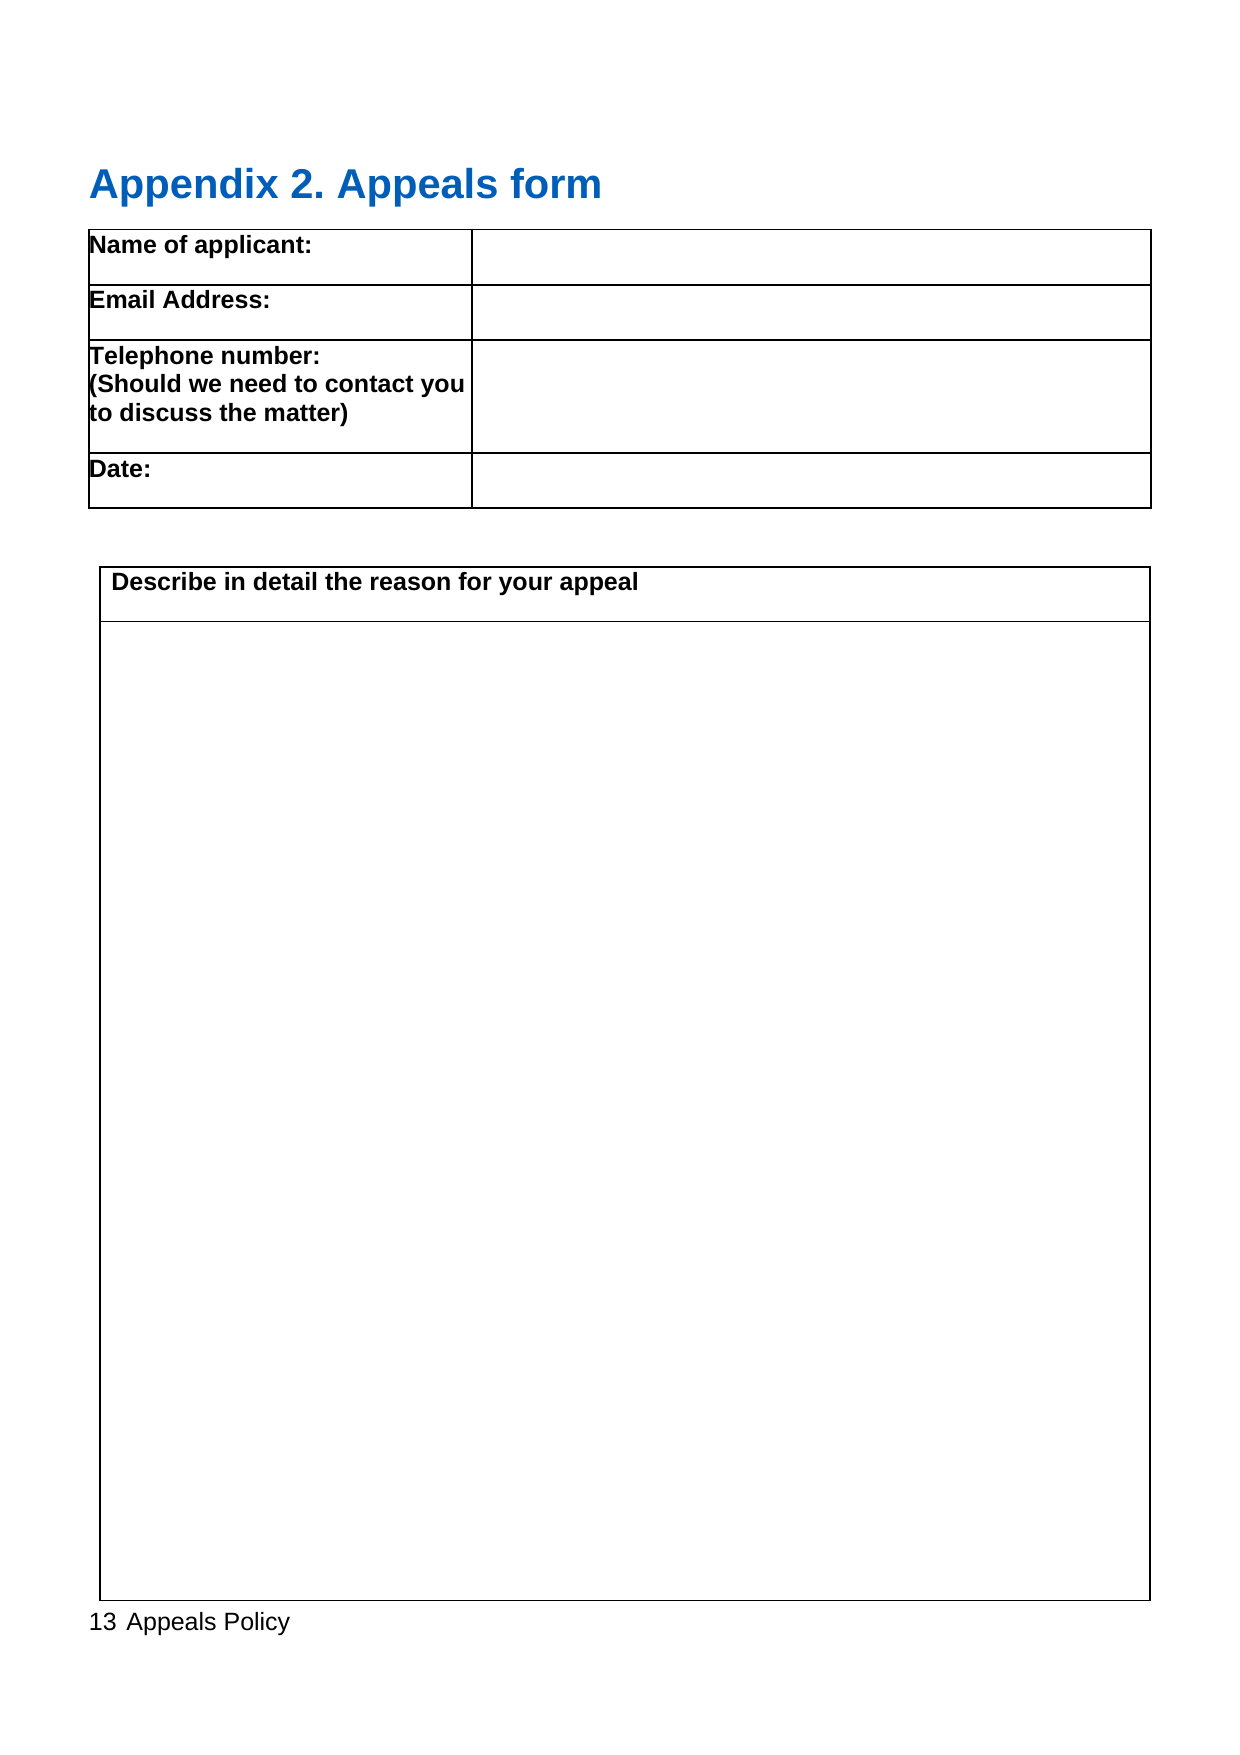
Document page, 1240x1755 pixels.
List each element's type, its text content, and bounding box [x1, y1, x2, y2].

subtitle Appendix 2. Appeals form [89, 160, 1151, 208]
table_cell [101, 622, 1149, 1600]
table_header Name of applicant: [90, 230, 471, 284]
table_cell [473, 454, 1150, 507]
table_cell [473, 341, 1150, 452]
table_cell Date: [90, 454, 471, 507]
table_header [473, 230, 1150, 284]
table_cell Email Address: [90, 286, 471, 339]
table_cell Telephone number: (Should we need to contact you to discuss the matter) [90, 341, 471, 452]
table_header Describe in detail the reason for your appeal [101, 568, 1149, 621]
table_cell [473, 286, 1150, 339]
